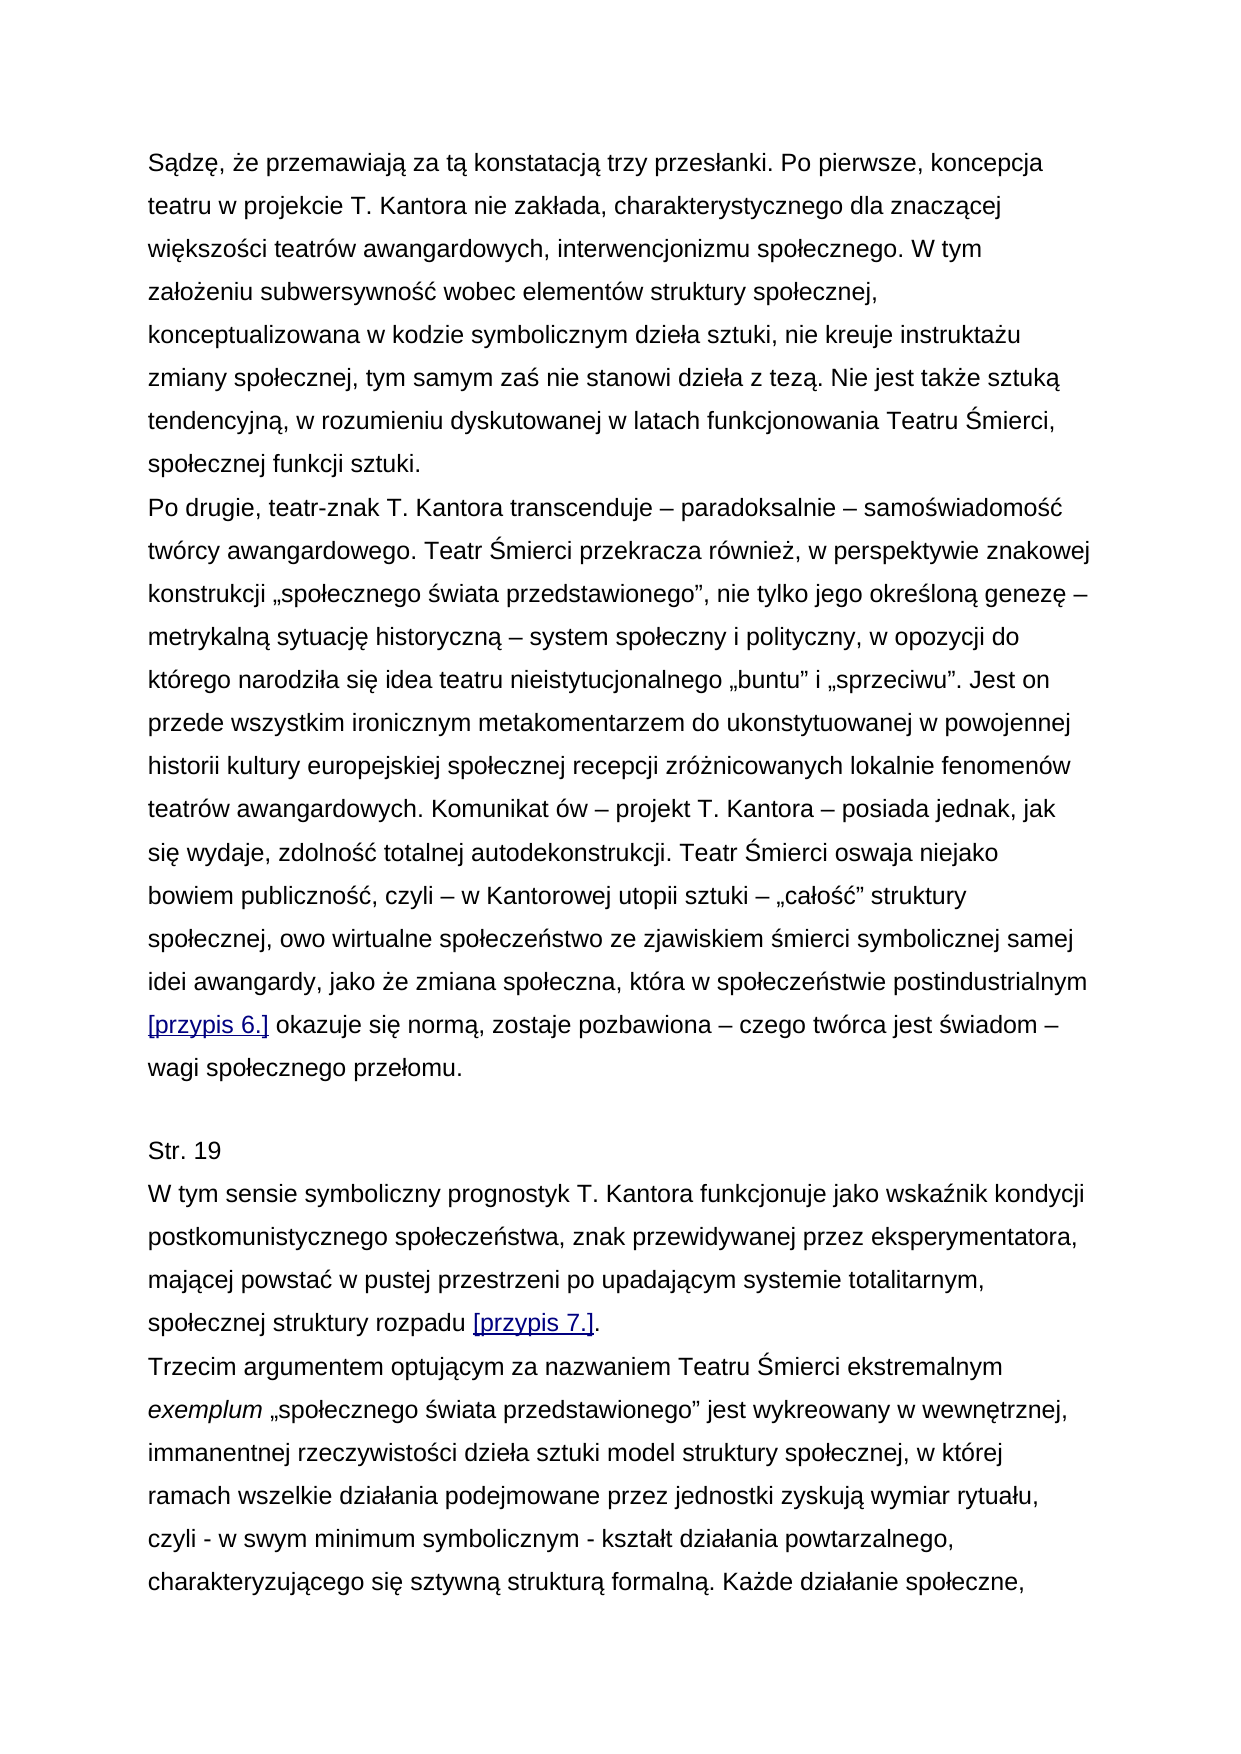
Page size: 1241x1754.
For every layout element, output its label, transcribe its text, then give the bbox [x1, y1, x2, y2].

text Str. 19 [148, 1136, 1093, 1164]
text Sądzę, że przemawiają za tą konstatacją trzy przesłanki. Po pierwsze, koncepcja teatru w projekcie T. Kantora nie zakłada, charakterystycznego dla znaczącej większości teatrów awangardowych, interwencjonizmu społecznego. W tym założeniu subwersywność wobec elementów struktury społecznej, konceptualizowana w kodzie symbolicznym dzieła sztuki, nie kreuje instruktażu zmiany społecznej, tym samym zaś nie stanowi dzieła z tezą. Nie jest także sztuką tendencyjną, w rozumieniu dyskutowanej w latach funkcjonowania Teatru Śmierci, społecznej funkcji sztuki. [148, 148, 1093, 478]
text Trzecim argumentem optującym za nazwaniem Teatru Śmierci ekstremalnym exemplum „społecznego świata przedstawionego” jest wykreowany w wewnętrznej, immanentnej rzeczywistości dzieła sztuki model struktury społecznej, w której ramach wszelkie działania podejmowane przez jednostki zyskują wymiar rytuału, czyli - w swym minimum symbolicznym - kształt działania powtarzalnego, charakteryzującego się sztywną strukturą formalną. Każde działanie społeczne, [148, 1351, 1093, 1596]
text Po drugie, teatr-znak T. Kantora transcenduje – paradoksalnie – samoświadomość twórcy awangardowego. Teatr Śmierci przekracza również, w perspektywie znakowej konstrukcji „społecznego świata przedstawionego”, nie tylko jego określoną genezę – metrykalną sytuację historyczną – system społeczny i polityczny, w opozycji do którego narodziła się idea teatru nieistytucjonalnego „buntu” i „sprzeciwu”. Jest on przede wszystkim ironicznym metakomentarzem do ukonstytuowanej w powojennej historii kultury europejskiej społecznej recepcji zróżnicowanych lokalnie fenomenów teatrów awangardowych. Komunikat ów – projekt T. Kantora – posiada jednak, jak się wydaje, zdolność totalnej autodekonstrukcji. Teatr Śmierci oswaja niejako bowiem publiczność, czyli – w Kantorowej utopii sztuki – „całość” struktury społecznej, owo wirtualne społeczeństwo ze zjawiskiem śmierci symbolicznej samej idei awangardy, jako że zmiana społeczna, która w społeczeństwie postindustrialnym [przypis 6.] okazuje się normą, zostaje pozbawiona – czego twórca jest świadom – wagi społecznego przełomu. [148, 493, 1093, 1082]
text W tym sensie symboliczny prognostyk T. Kantora funkcjonuje jako wskaźnik kondycji postkomunistycznego społeczeństwa, znak przewidywanej przez eksperymentatora, mającej powstać w pustej przestrzeni po upadającym systemie totalitarnym, społecznej struktury rozpadu [przypis 7.]. [148, 1179, 1093, 1337]
